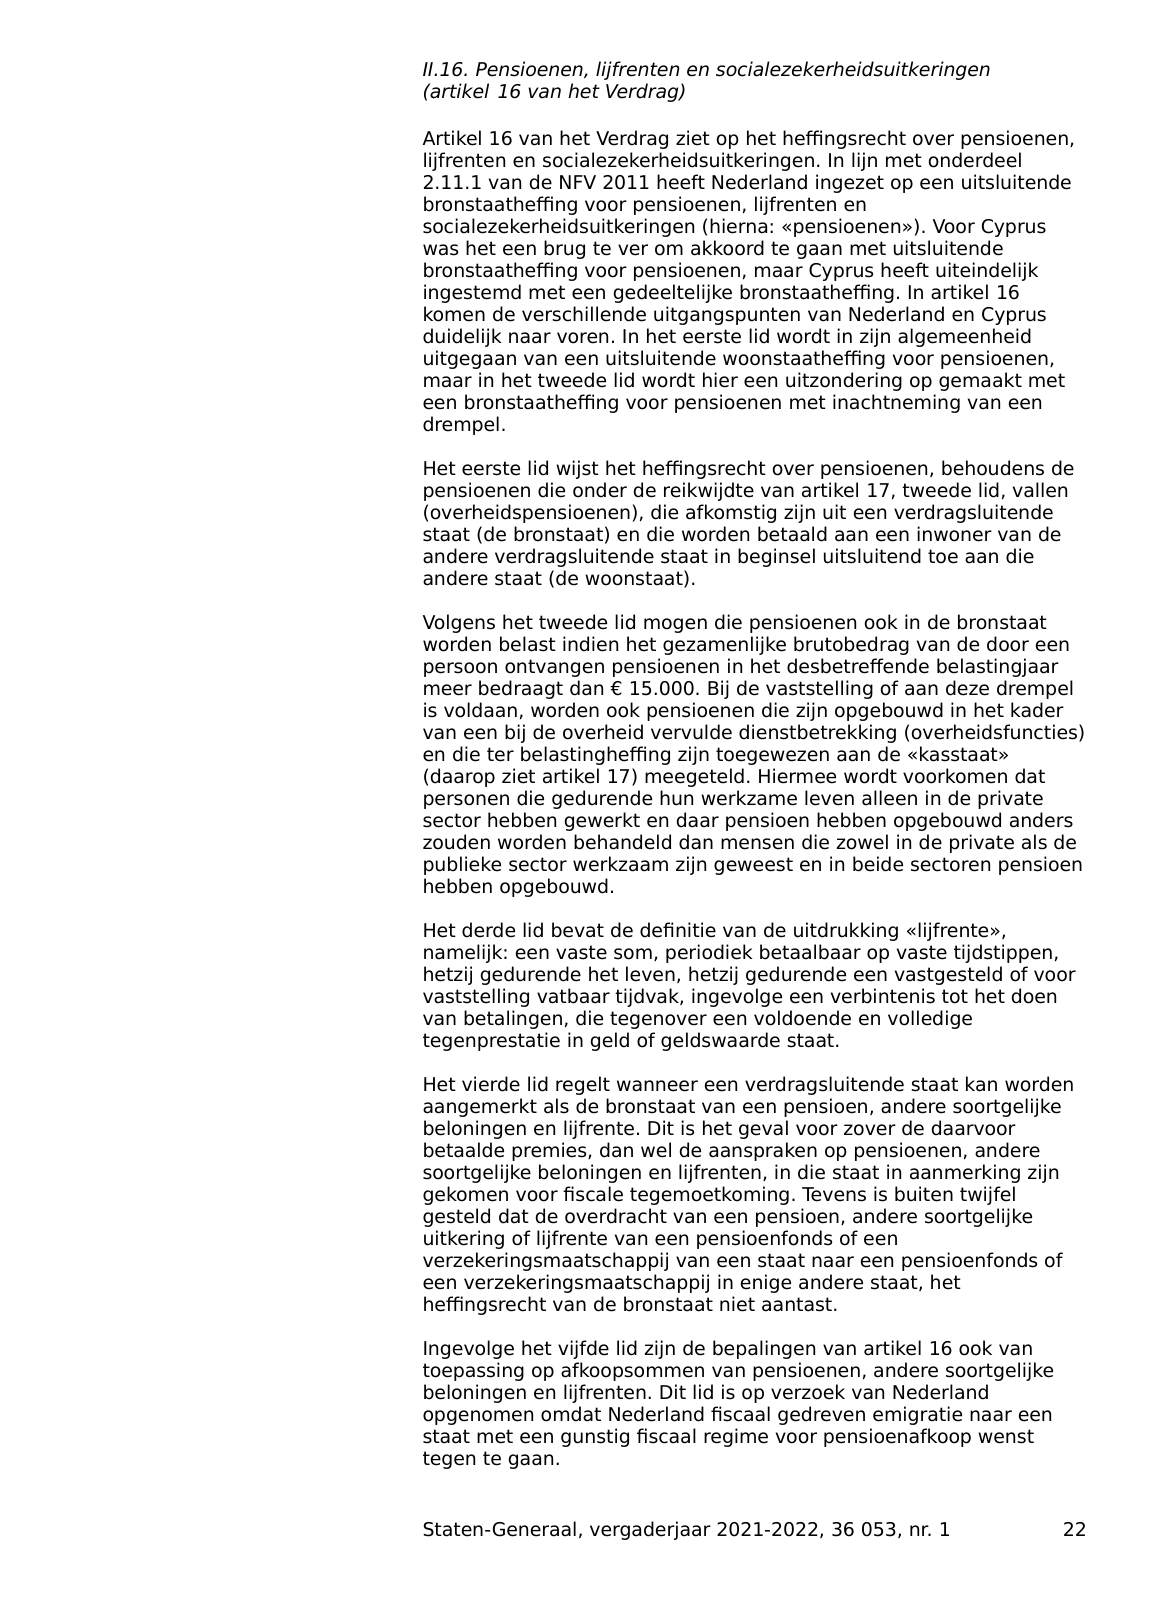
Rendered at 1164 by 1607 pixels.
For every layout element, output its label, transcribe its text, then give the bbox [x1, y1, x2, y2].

text Artikel 16 van het Verdrag ziet op het heffingsrecht over pensioenen, lijfrenten en socialezekerheidsuitkeringen. In lijn met onderdeel 2.11.1 van de NFV 2011 heeft Nederland ingezet op een uitsluitende bronstaatheffing voor pensioenen, lijfrenten en socialezekerheidsuitkeringen (hierna: «pensioenen»). Voor Cyprus was het een brug te ver om akkoord te gaan met uitsluitende bronstaatheffing voor pensioenen, maar Cyprus heeft uiteindelijk ingestemd met een gedeeltelijke bronstaatheffing. In artikel 16 komen de verschillende uitgangspunten van Nederland en Cyprus duidelijk naar voren. In het eerste lid wordt in zijn algemeenheid uitgegaan van een uitsluitende woonstaatheffing voor pensioenen, maar in het tweede lid wordt hier een uitzondering op gemaakt met een bronstaatheffing voor pensioenen met inachtneming van een drempel. [422, 128, 1087, 436]
text Volgens het tweede lid mogen die pensioenen ook in de bronstaat worden belast indien het gezamenlijke brutobedrag van de door een persoon ontvangen pensioenen in het desbetreffende belastingjaar meer bedraagt dan € 15.000. Bij de vaststelling of aan deze drempel is voldaan, worden ook pensioenen die zijn opgebouwd in het kader van een bij de overheid vervulde dienstbetrekking (overheidsfuncties) en die ter belastingheffing zijn toegewezen aan de «kasstaat» (daarop ziet artikel 17) meegeteld. Hiermee wordt voorkomen dat personen die gedurende hun werkzame leven alleen in de private sector hebben gewerkt en daar pensioen hebben opgebouwd anders zouden worden behandeld dan mensen die zowel in de private als de publieke sector werkzaam zijn geweest en in beide sectoren pensioen hebben opgebouwd. [422, 612, 1087, 898]
text Het derde lid bevat de definitie van de uitdrukking «lijfrente», namelijk: een vaste som, periodiek betaalbaar op vaste tijdstippen, hetzij gedurende het leven, hetzij gedurende een vastgesteld of voor vaststelling vatbaar tijdvak, ingevolge een verbintenis tot het doen van betalingen, die tegenover een voldoende en volledige tegenprestatie in geld of geldswaarde staat. [422, 920, 1087, 1052]
subtitle II.16. Pensioenen, lijfrenten en socialezekerheidsuitkeringen (artikel 16 van het Verdrag) [422, 59, 1087, 103]
text Het eerste lid wijst het heffingsrecht over pensioenen, behoudens de pensioenen die onder de reikwijdte van artikel 17, tweede lid, vallen (overheidspensioenen), die afkomstig zijn uit een verdragsluitende staat (de bronstaat) en die worden betaald aan een inwoner van de andere verdragsluitende staat in beginsel uitsluitend toe aan die andere staat (de woonstaat). [422, 458, 1087, 590]
text Het vierde lid regelt wanneer een verdragsluitende staat kan worden aangemerkt als de bronstaat van een pensioen, andere soortgelijke beloningen en lijfrente. Dit is het geval voor zover de daarvoor betaalde premies, dan wel de aanspraken op pensioenen, andere soortgelijke beloningen en lijfrenten, in die staat in aanmerking zijn gekomen voor fiscale tegemoetkoming. Tevens is buiten twijfel gesteld dat de overdracht van een pensioen, andere soortgelijke uitkering of lijfrente van een pensioenfonds of een verzekeringsmaatschappij van een staat naar een pensioenfonds of een verzekeringsmaatschappij in enige andere staat, het heffingsrecht van de bronstaat niet aantast. [422, 1074, 1087, 1316]
text Ingevolge het vijfde lid zijn de bepalingen van artikel 16 ook van toepassing op afkoopsommen van pensioenen, andere soortgelijke beloningen en lijfrenten. Dit lid is op verzoek van Nederland opgenomen omdat Nederland fiscaal gedreven emigratie naar een staat met een gunstig fiscaal regime voor pensioenafkoop wenst tegen te gaan. [422, 1338, 1087, 1470]
